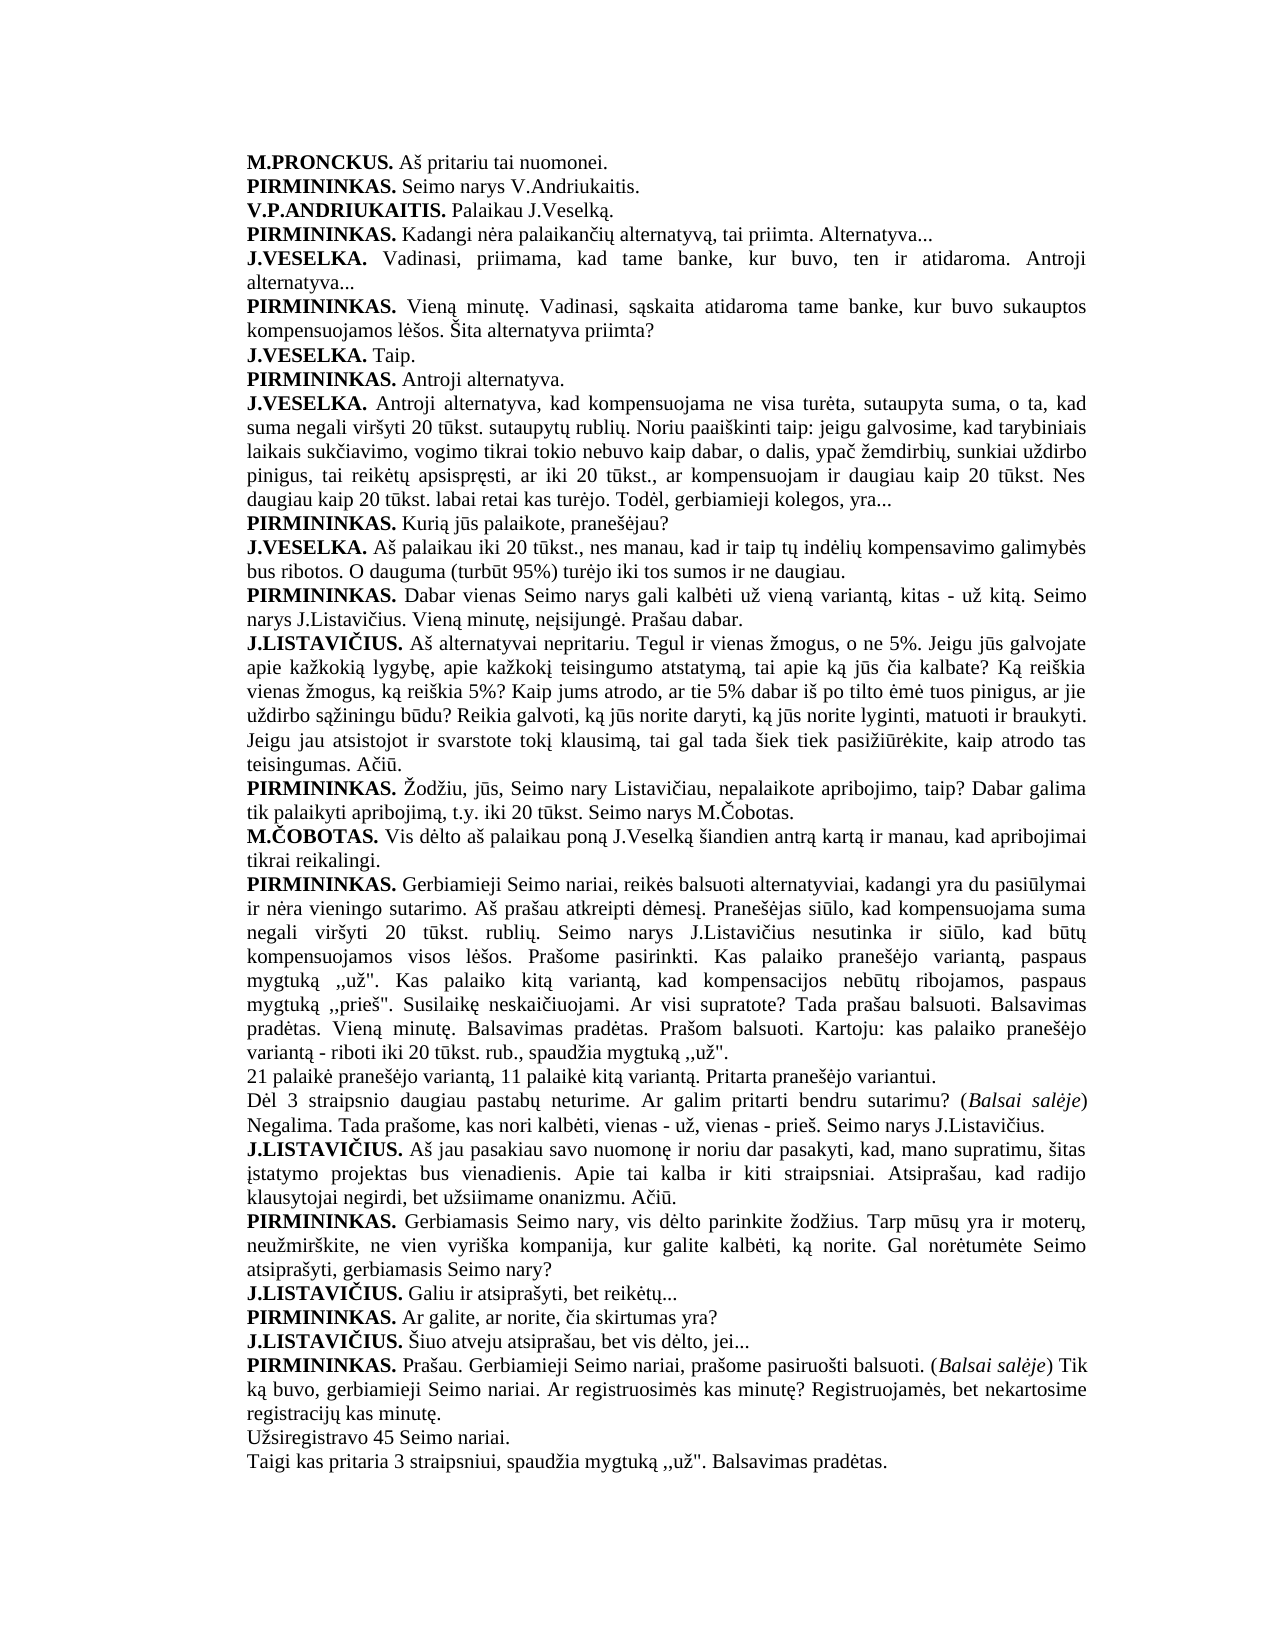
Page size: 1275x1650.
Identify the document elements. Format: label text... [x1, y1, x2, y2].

text PIRMININKAS. Prašau. Gerbiamieji Seimo nariai, prašome pasiruošti balsuoti. (Balsai salėje) Tik ką buvo, gerbiamieji Seimo nariai. Ar registruosimės kas minutę? Registruojamės, bet nekartosime registracijų kas minutę. [247, 1353, 1087, 1425]
text PIRMININKAS. Kadangi nėra palaikančių alternatyvą, tai priimta. Alternatyva... [247, 222, 1087, 246]
text Dėl 3 straipsnio daugiau pastabų neturime. Ar galim pritarti bendru sutarimu? (Balsai salėje) Negalima. Tada prašome, kas nori kalbėti, vienas - už, vienas - prieš. Seimo narys J.Listavičius. [247, 1088, 1087, 1137]
text PIRMININKAS. Antroji alternatyva. [247, 367, 1087, 391]
text PIRMININKAS. Gerbiamasis Seimo nary, vis dėlto parinkite žodžius. Tarp mūsų yra ir moterų, neužmirškite, ne vien vyriška kompanija, kur galite kalbėti, ką norite. Gal norėtumėte Seimo atsiprašyti, gerbiamasis Seimo nary? [247, 1209, 1087, 1281]
text J.LISTAVIČIUS. Šiuo atveju atsiprašau, bet vis dėlto, jei... [247, 1329, 1087, 1353]
text J.VESELKA. Vadinasi, priimama, kad tame banke, kur buvo, ten ir atidaroma. Antroji alternatyva... [247, 246, 1087, 294]
text PIRMININKAS. Ar galite, ar norite, čia skirtumas yra? [247, 1305, 1087, 1329]
text PIRMININKAS. Vieną minutę. Vadinasi, sąskaita atidaroma tame banke, kur buvo sukauptos kompensuojamos lėšos. Šita alternatyva priimta? [247, 294, 1087, 342]
text PIRMININKAS. Gerbiamieji Seimo nariai, reikės balsuoti alternatyviai, kadangi yra du pasiūlymai ir nėra vieningo sutarimo. Aš prašau atkreipti dėmesį. Pranešėjas siūlo, kad kompensuojama suma negali viršyti 20 tūkst. rublių. Seimo narys J.Listavičius nesutinka ir siūlo, kad būtų kompensuojamos visos lėšos. Prašome pasirinkti. Kas palaiko pranešėjo variantą, paspaus mygtuką ,,už". Kas palaiko kitą variantą, kad kompensacijos nebūtų ribojamos, paspaus mygtuką ,,prieš". Susilaikę neskaičiuojami. Ar visi supratote? Tada prašau balsuoti. Balsavimas pradėtas. Vieną minutę. Balsavimas pradėtas. Prašom balsuoti. Kartoju: kas palaiko pranešėjo variantą - riboti iki 20 tūkst. rub., spaudžia mygtuką ,,už". [247, 872, 1087, 1064]
text PIRMININKAS. Seimo narys V.Andriukaitis. [247, 174, 1087, 198]
text M.PRONCKUS. Aš pritariu tai nuomonei. [247, 150, 1087, 174]
text Užsiregistravo 45 Seimo nariai. [247, 1425, 1087, 1449]
text 21 palaikė pranešėjo variantą, 11 palaikė kitą variantą. Pritarta pranešėjo variantui. [247, 1064, 1087, 1088]
text PIRMININKAS. Žodžiu, jūs, Seimo nary Listavičiau, nepalaikote apribojimo, taip? Dabar galima tik palaikyti apribojimą, t.y. iki 20 tūkst. Seimo narys M.Čobotas. [247, 776, 1087, 824]
text M.ČOBOTAS. Vis dėlto aš palaikau poną J.Veselką šiandien antrą kartą ir manau, kad apribojimai tikrai reikalingi. [247, 824, 1087, 872]
text PIRMININKAS. Dabar vienas Seimo narys gali kalbėti už vieną variantą, kitas - už kitą. Seimo narys J.Listavičius. Vieną minutę, neįsijungė. Prašau dabar. [247, 583, 1087, 631]
text PIRMININKAS. Kurią jūs palaikote, pranešėjau? [247, 511, 1087, 535]
text J.VESELKA. Aš palaikau iki 20 tūkst., nes manau, kad ir taip tų indėlių kompensavimo galimybės bus ribotos. O dauguma (turbūt 95%) turėjo iki tos sumos ir ne daugiau. [247, 535, 1087, 583]
text J.LISTAVIČIUS. Galiu ir atsiprašyti, bet reikėtų... [247, 1281, 1087, 1305]
text Taigi kas pritaria 3 straipsniui, spaudžia mygtuką ,,už". Balsavimas pradėtas. [247, 1449, 1087, 1473]
text J.LISTAVIČIUS. Aš alternatyvai nepritariu. Tegul ir vienas žmogus, o ne 5%. Jeigu jūs galvojate apie kažkokią lygybę, apie kažkokį teisingumo atstatymą, tai apie ką jūs čia kalbate? Ką reiškia vienas žmogus, ką reiškia 5%? Kaip jums atrodo, ar tie 5% dabar iš po tilto ėmė tuos pinigus, ar jie uždirbo sąžiningu būdu? Reikia galvoti, ką jūs norite daryti, ką jūs norite lyginti, matuoti ir braukyti. Jeigu jau atsistojot ir svarstote tokį klausimą, tai gal tada šiek tiek pasižiūrėkite, kaip atrodo tas teisingumas. Ačiū. [247, 631, 1087, 776]
text J.LISTAVIČIUS. Aš jau pasakiau savo nuomonę ir noriu dar pasakyti, kad, mano supratimu, šitas įstatymo projektas bus vienadienis. Apie tai kalba ir kiti straipsniai. Atsiprašau, kad radijo klausytojai negirdi, bet užsiimame onanizmu. Ačiū. [247, 1137, 1087, 1209]
text V.P.ANDRIUKAITIS. Palaikau J.Veselką. [247, 198, 1087, 222]
text J.VESELKA. Taip. [247, 342, 1087, 367]
text J.VESELKA. Antroji alternatyva, kad kompensuojama ne visa turėta, sutaupyta suma, o ta, kad suma negali viršyti 20 tūkst. sutaupytų rublių. Noriu paaiškinti taip: jeigu galvosime, kad tarybiniais laikais sukčiavimo, vogimo tikrai tokio nebuvo kaip dabar, o dalis, ypač žemdirbių, sunkiai uždirbo pinigus, tai reikėtų apsispręsti, ar iki 20 tūkst., ar kompensuojam ir daugiau kaip 20 tūkst. Nes daugiau kaip 20 tūkst. labai retai kas turėjo. Todėl, gerbiamieji kolegos, yra... [247, 391, 1087, 511]
